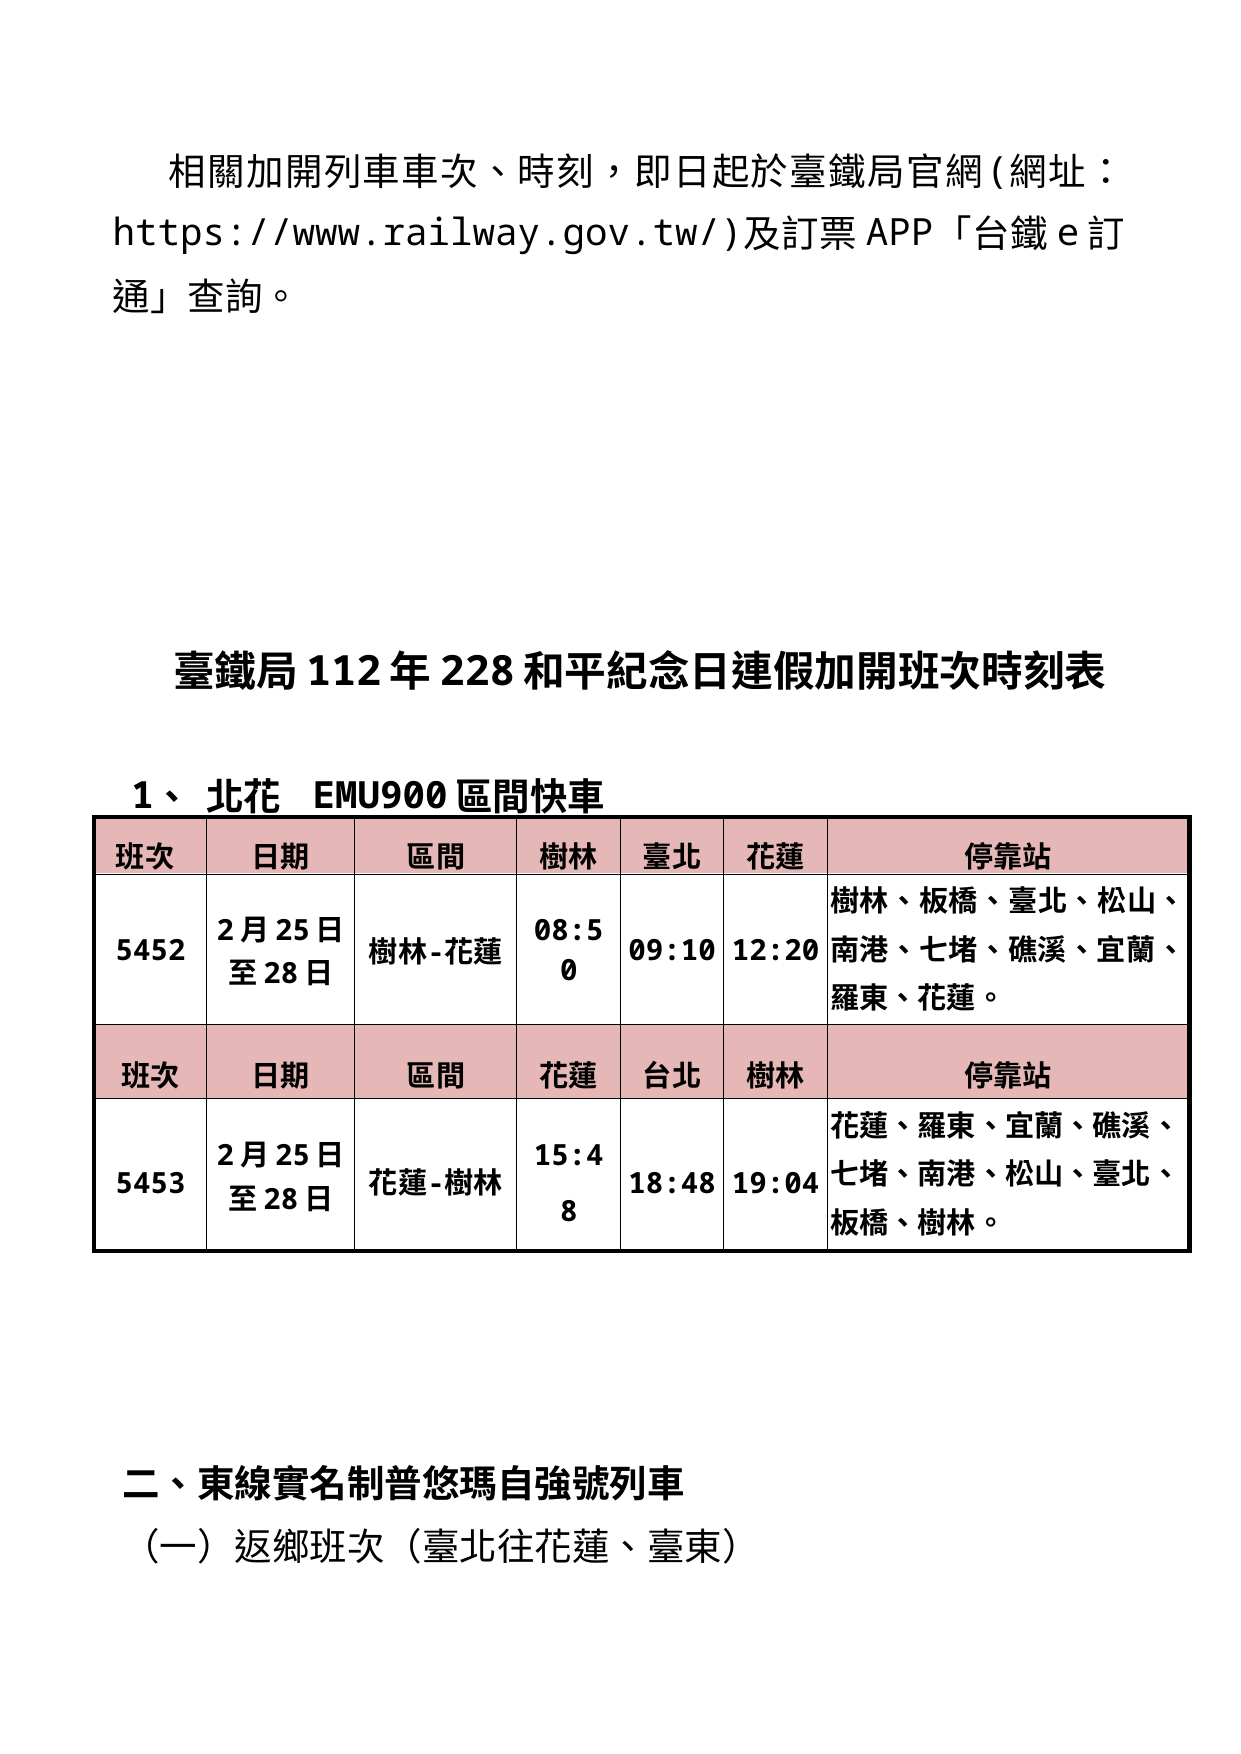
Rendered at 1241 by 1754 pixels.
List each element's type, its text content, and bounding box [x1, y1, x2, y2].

table_cell 12:20 [724, 875, 827, 1024]
table_cell 樹林 [724, 1025, 827, 1098]
table_cell 花蓮、羅東、宜蘭、礁溪、七堵、南港、松山、臺北、板橋、樹林。 [828, 1099, 1187, 1249]
text （一）返鄉班次（臺北往花蓮、臺東） [112, 1502, 1125, 1564]
table_cell 樹林、板橋、臺北、松山、南港、七堵、礁溪、宜蘭、羅東、花蓮。 [828, 875, 1187, 1024]
table_header 班次 [96, 819, 206, 873]
table_header 區間 [355, 819, 516, 873]
text 二、東線實名制普悠瑪自強號列車 [112, 1439, 1125, 1502]
table_cell 18:48 [621, 1099, 723, 1249]
table_cell 15:48 [517, 1099, 620, 1249]
table_header 停靠站 [828, 819, 1187, 873]
table_cell 日期 [207, 1025, 354, 1098]
table_header 臺北 [621, 819, 723, 873]
table_cell 區間 [355, 1025, 516, 1098]
table_cell 樹林-花蓮 [355, 875, 516, 1024]
table_cell 5452 [96, 875, 206, 1024]
table_header 日期 [207, 819, 354, 873]
table_cell 09:10 [621, 875, 723, 1024]
table_cell 19:04 [724, 1099, 827, 1249]
table_cell 5453 [96, 1099, 206, 1249]
table_cell 班次 [96, 1025, 206, 1098]
table_cell 2月25日至28日 [207, 1099, 354, 1249]
table_cell 停靠站 [828, 1025, 1187, 1098]
text 相關加開列車車次、時刻，即日起於臺鐵局官網(網址：https://www.railway.gov.tw/)及訂票APP「台鐵e訂通」查詢。 [112, 127, 1125, 314]
list 北花 EMU900區間快車 [131, 752, 1125, 814]
text 臺鐵局112年228和平紀念日連假加開班次時刻表 [112, 627, 1125, 689]
table_cell 花蓮 [517, 1025, 620, 1098]
table_header 花蓮 [724, 819, 827, 873]
table_cell 08:50 [517, 875, 620, 1024]
table_cell 台北 [621, 1025, 723, 1098]
table_cell 2月25日至28日 [207, 875, 354, 1024]
table_cell 花蓮-樹林 [355, 1099, 516, 1249]
table_header 樹林 [517, 819, 620, 873]
